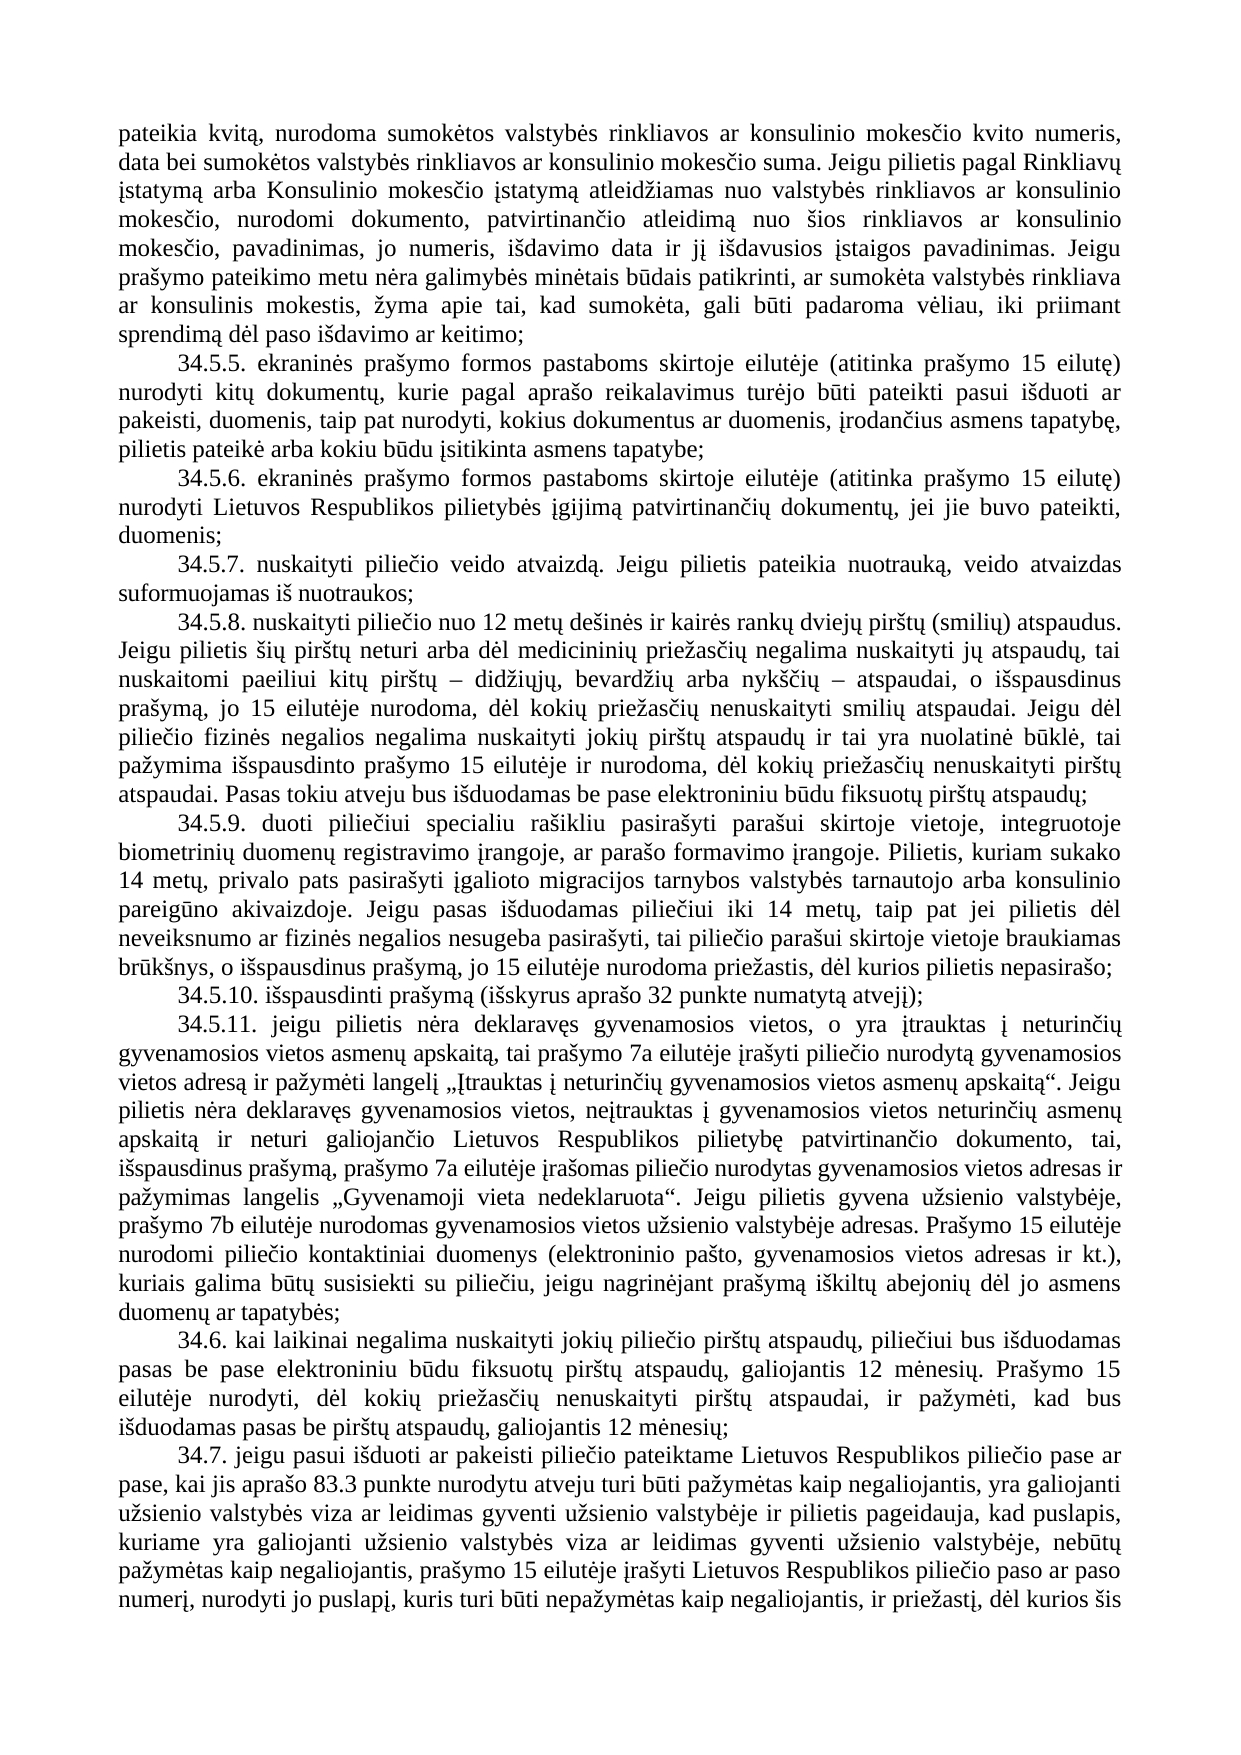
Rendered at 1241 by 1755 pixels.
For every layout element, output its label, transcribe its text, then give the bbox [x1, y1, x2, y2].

text 34.5.5. ekraninės prašymo formos pastaboms skirtoje eilutėje (atitinka prašymo 15 eilutę) nurodyti kitų dokumentų, kurie pagal aprašo reikalavimus turėjo būti pateikti pasui išduoti ar pakeisti, duomenis, taip pat nurodyti, kokius dokumentus ar duomenis, įrodančius asmens tapatybę, pilietis pateikė arba kokiu būdu įsitikinta asmens tapatybe; [118, 348, 1122, 463]
text 34.5.6. ekraninės prašymo formos pastaboms skirtoje eilutėje (atitinka prašymo 15 eilutę) nurodyti Lietuvos Respublikos pilietybės įgijimą patvirtinančių dokumentų, jei jie buvo pateikti, duomenis; [118, 463, 1122, 549]
text 34.5.10. išspausdinti prašymą (išskyrus aprašo 32 punkte numatytą atvejį); [118, 981, 1122, 1009]
text 34.5.9. duoti piliečiui specialiu rašikliu pasirašyti parašui skirtoje vietoje, integruotoje biometrinių duomenų registravimo įrangoje, ar parašo formavimo įrangoje. Pilietis, kuriam sukako 14 metų, privalo pats pasirašyti įgalioto migracijos tarnybos valstybės tarnautojo arba konsulinio pareigūno akivaizdoje. Jeigu pasas išduodamas piliečiui iki 14 metų, taip pat jei pilietis dėl neveiksnumo ar fizinės negalios nesugeba pasirašyti, tai piliečio parašui skirtoje vietoje braukiamas brūkšnys, o išspausdinus prašymą, jo 15 eilutėje nurodoma priežastis, dėl kurios pilietis nepasirašo; [118, 808, 1122, 981]
text 34.6. kai laikinai negalima nuskaityti jokių piliečio pirštų atspaudų, piliečiui bus išduodamas pasas be pase elektroniniu būdu fiksuotų pirštų atspaudų, galiojantis 12 mėnesių. Prašymo 15 eilutėje nurodyti, dėl kokių priežasčių nenuskaityti pirštų atspaudai, ir pažymėti, kad bus išduodamas pasas be pirštų atspaudų, galiojantis 12 mėnesių; [118, 1326, 1122, 1441]
text 34.5.8. nuskaityti piliečio nuo 12 metų dešinės ir kairės rankų dviejų pirštų (smilių) atspaudus. Jeigu pilietis šių pirštų neturi arba dėl medicininių priežasčių negalima nuskaityti jų atspaudų, tai nuskaitomi paeiliui kitų pirštų – didžiųjų, bevardžių arba nykščių – atspaudai, o išspausdinus prašymą, jo 15 eilutėje nurodoma, dėl kokių priežasčių nenuskaityti smilių atspaudai. Jeigu dėl piliečio fizinės negalios negalima nuskaityti jokių pirštų atspaudų ir tai yra nuolatinė būklė, tai pažymima išspausdinto prašymo 15 eilutėje ir nurodoma, dėl kokių priežasčių nenuskaityti pirštų atspaudai. Pasas tokiu atveju bus išduodamas be pase elektroniniu būdu fiksuotų pirštų atspaudų; [118, 607, 1122, 808]
text 34.5.7. nuskaityti piliečio veido atvaizdą. Jeigu pilietis pateikia nuotrauką, veido atvaizdas suformuojamas iš nuotraukos; [118, 549, 1122, 607]
text 34.5.11. jeigu pilietis nėra deklaravęs gyvenamosios vietos, o yra įtrauktas į neturinčių gyvenamosios vietos asmenų apskaitą, tai prašymo 7a eilutėje įrašyti piliečio nurodytą gyvenamosios vietos adresą ir pažymėti langelį „Įtrauktas į neturinčių gyvenamosios vietos asmenų apskaitą“. Jeigu pilietis nėra deklaravęs gyvenamosios vietos, neįtrauktas į gyvenamosios vietos neturinčių asmenų apskaitą ir neturi galiojančio Lietuvos Respublikos pilietybę patvirtinančio dokumento, tai, išspausdinus prašymą, prašymo 7a eilutėje įrašomas piliečio nurodytas gyvenamosios vietos adresas ir pažymimas langelis „Gyvenamoji vieta nedeklaruota“. Jeigu pilietis gyvena užsienio valstybėje, prašymo 7b eilutėje nurodomas gyvenamosios vietos užsienio valstybėje adresas. Prašymo 15 eilutėje nurodomi piliečio kontaktiniai duomenys (elektroninio pašto, gyvenamosios vietos adresas ir kt.), kuriais galima būtų susisiekti su piliečiu, jeigu nagrinėjant prašymą iškiltų abejonių dėl jo asmens duomenų ar tapatybės; [118, 1009, 1122, 1326]
text pateikia kvitą, nurodoma sumokėtos valstybės rinkliavos ar konsulinio mokesčio kvito numeris, data bei sumokėtos valstybės rinkliavos ar konsulinio mokesčio suma. Jeigu pilietis pagal Rinkliavų įstatymą arba Konsulinio mokesčio įstatymą atleidžiamas nuo valstybės rinkliavos ar konsulinio mokesčio, nurodomi dokumento, patvirtinančio atleidimą nuo šios rinkliavos ar konsulinio mokesčio, pavadinimas, jo numeris, išdavimo data ir jį išdavusios įstaigos pavadinimas. Jeigu prašymo pateikimo metu nėra galimybės minėtais būdais patikrinti, ar sumokėta valstybės rinkliava ar konsulinis mokestis, žyma apie tai, kad sumokėta, gali būti padaroma vėliau, iki priimant sprendimą dėl paso išdavimo ar keitimo; [118, 118, 1122, 348]
text 34.7. jeigu pasui išduoti ar pakeisti piliečio pateiktame Lietuvos Respublikos piliečio pase ar pase, kai jis aprašo 83.3 punkte nurodytu atveju turi būti pažymėtas kaip negaliojantis, yra galiojanti užsienio valstybės viza ar leidimas gyventi užsienio valstybėje ir pilietis pageidauja, kad puslapis, kuriame yra galiojanti užsienio valstybės viza ar leidimas gyventi užsienio valstybėje, nebūtų pažymėtas kaip negaliojantis, prašymo 15 eilutėje įrašyti Lietuvos Respublikos piliečio paso ar paso numerį, nurodyti jo puslapį, kuris turi būti nepažymėtas kaip negaliojantis, ir priežastį, dėl kurios šis [118, 1441, 1122, 1613]
